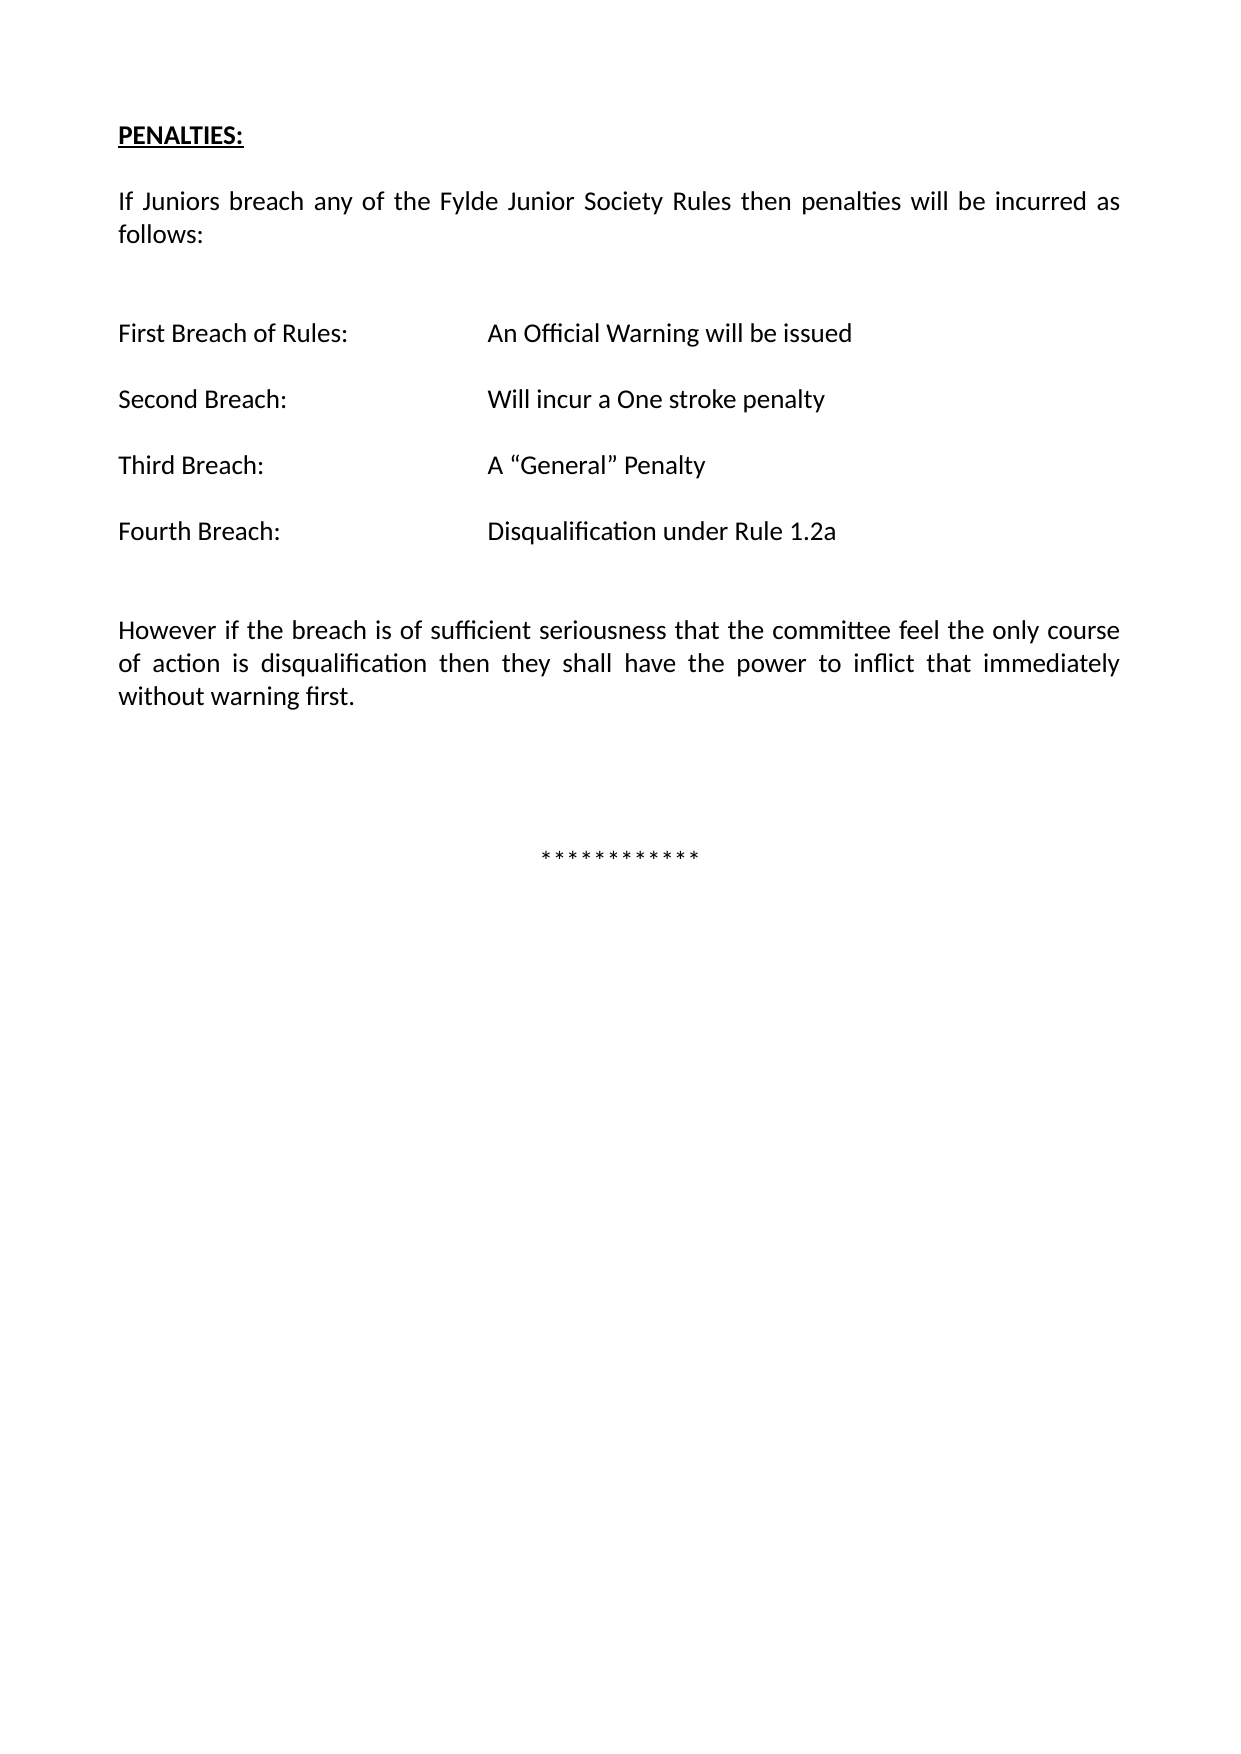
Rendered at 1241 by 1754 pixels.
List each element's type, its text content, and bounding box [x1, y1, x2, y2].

text However if the breach is of sufficient seriousness that the committee feel the only course of action is disqualification then they shall have the power to inflict that immediately without warning first. [118, 613, 1122, 712]
text Fourth Breach: Disqualification under Rule 1.2a [118, 514, 1122, 547]
text If Juniors breach any of the Fylde Junior Society Rules then penalties will be incurred as follows: [118, 184, 1122, 250]
text Second Breach: Will incur a One stroke penalty [118, 382, 1122, 415]
text Third Breach: A “General” Penalty [118, 448, 1122, 481]
text First Breach of Rules: An Official Warning will be issued [118, 316, 1122, 349]
text PENALTIES: [118, 118, 1122, 151]
text ************ [118, 844, 1122, 878]
